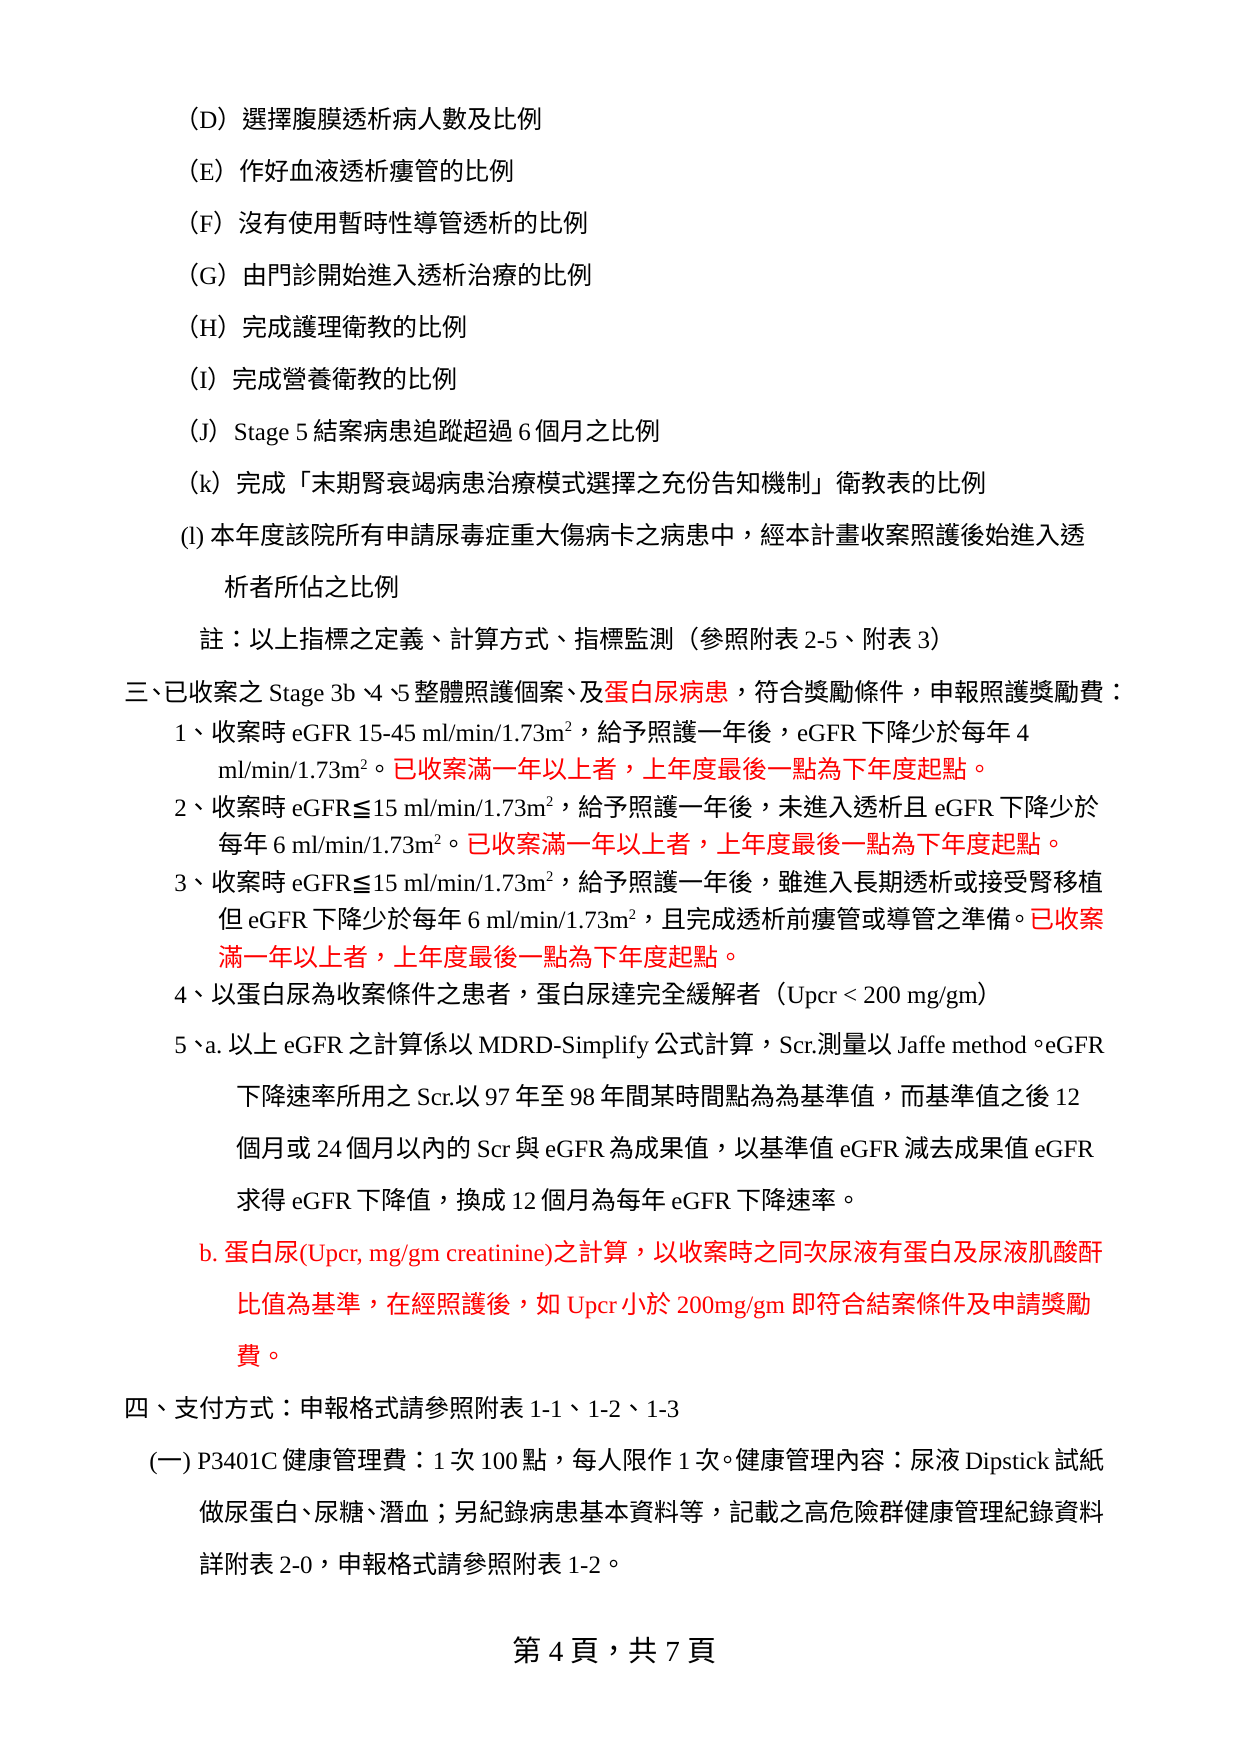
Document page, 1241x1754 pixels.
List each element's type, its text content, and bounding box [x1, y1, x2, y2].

text （G）由門診開始進入透析治療的比例 [174, 243, 1104, 295]
text （E）作好血液透析瘻管的比例 [174, 138, 1104, 191]
text （H）完成護理衛教的比例 [174, 295, 1104, 347]
text 2、收案時eGFR≦15 ml/min/1.73m2，給予照護一年後，未進入透析且 eGFR下降少於每年6 ml/min/1.73m2。已收案滿一年以上者，上年度最後一點為下年度起點。 [174, 786, 1104, 861]
text (一) P3401C健康管理費：1次100點，每人限作1次。健康管理內容：尿液Dipstick試紙做尿蛋白、尿糖、潛血；另紀錄病患基本資料等，記載之高危險群健康管理紀錄資料詳附表2-0，申報格式請參照附表1-2。 [149, 1428, 1104, 1584]
text （I）完成營養衛教的比例 [174, 347, 1104, 399]
text 四、支付方式：申報格式請參照附表1-1、1-2、1-3 [124, 1376, 1104, 1428]
text 註：以上指標之定義、計算方式、指標監測（參照附表2-5、附表3） [199, 607, 1104, 659]
text （k）完成「末期腎衰竭病患治療模式選擇之充份告知機制」衛教表的比例 [174, 451, 1104, 503]
text 1、收案時eGFR 15-45 ml/min/1.73m2，給予照護一年後，eGFR下降少於每年4 ml/min/1.73m2。已收案滿一年以上者，上年度最後一點為下年度起點。 [174, 711, 1104, 786]
text （J）Stage 5結案病患追蹤超過6個月之比例 [174, 399, 1104, 451]
text b. 蛋白尿(Upcr, mg/gm creatinine)之計算，以收案時之同次尿液有蛋白及尿液肌酸酐比值為基準，在經照護後，如Upcr小於200mg/gm 即符合結案條件及申請獎勵費。 [199, 1220, 1104, 1376]
text 5、a. 以上eGFR之計算係以MDRD-Simplify公式計算，Scr.測量以Jaffe method。eGFR下降速率所用之Scr.以97年至98年間某時間點為為基準值，而基準值之後12個月或24個月以內的Scr與eGFR為成果值，以基準值eGFR減去成果值eGFR求得eGFR下降值，換成12個月為每年eGFR下降速率。 [174, 1011, 1104, 1220]
text (l) 本年度該院所有申請尿毒症重大傷病卡之病患中，經本計畫收案照護後始進入透析者所佔之比例 [174, 503, 1104, 607]
text 4、以蛋白尿為收案條件之患者，蛋白尿達完全緩解者（Upcr < 200 mg/gm） [174, 974, 1104, 1011]
text （D）選擇腹膜透析病人數及比例 [174, 86, 1104, 138]
text 3、收案時eGFR≦15 ml/min/1.73m2，給予照護一年後，雖進入長期透析或接受腎移植但eGFR下降少於每年6 ml/min/1.73m2，且完成透析前瘻管或導管之準備。已收案滿一年以上者，上年度最後一點為下年度起點。 [174, 861, 1104, 974]
text 三、已收案之Stage 3b、4、5整體照護個案、及蛋白尿病患，符合獎勵條件，申報照護獎勵費： [124, 659, 1104, 711]
text （F）沒有使用暫時性導管透析的比例 [174, 191, 1104, 243]
